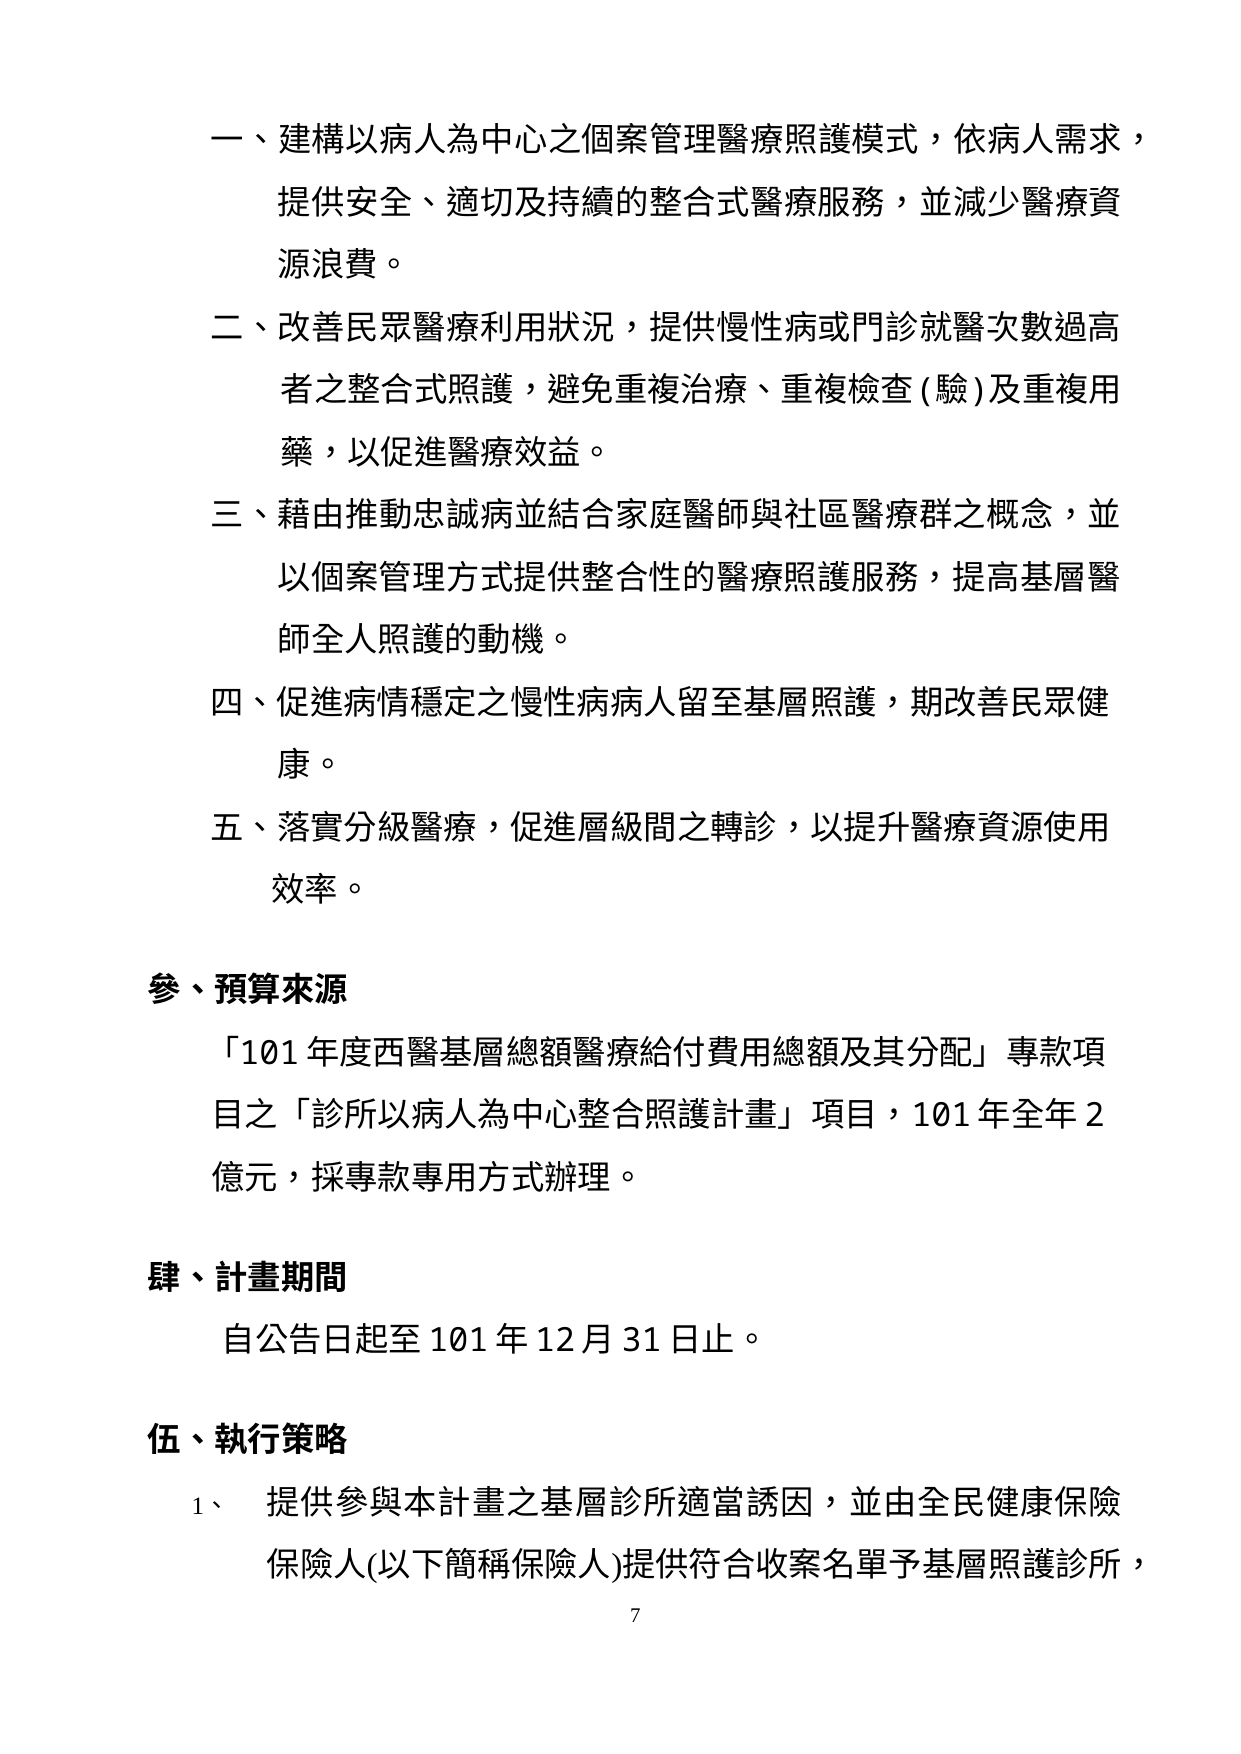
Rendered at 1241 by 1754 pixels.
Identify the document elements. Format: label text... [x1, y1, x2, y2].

text 肆、計畫期間 [148, 1233, 1122, 1296]
text 自公告日起至101年12月31日止。 [148, 1296, 1122, 1358]
text 伍、執行策略 [148, 1396, 1122, 1458]
text 五、落實分級醫療，促進層級間之轉診，以提升醫療資源使用效率。 [210, 783, 1122, 908]
text 二、改善民眾醫療利用狀況，提供慢性病或門診就醫次數過高者之整合式照護，避免重複治療、重複檢查(驗)及重複用藥，以促進醫療效益。 [210, 283, 1122, 471]
text 三、藉由推動忠誠病並結合家庭醫師與社區醫療群之概念，並以個案管理方式提供整合性的醫療照護服務，提高基層醫師全人照護的動機。 [210, 471, 1122, 658]
text 「101年度西醫基層總額醫療給付費用總額及其分配」專款項目之「診所以病人為中心整合照護計畫」項目，101年全年2億元，採專款專用方式辦理。 [206, 1008, 1122, 1196]
text 參、預算來源 [148, 946, 1122, 1008]
text 四、促進病情穩定之慢性病病人留至基層照護，期改善民眾健康。 [210, 658, 1122, 783]
list 提供參與本計畫之基層診所適當誘因，並由全民健康保險保險人(以下簡稱保險人)提供符合收案名單予基層照護診所，使需被照護的個案由基層診所收案，期使保險對象於最常就醫之主要照護診所中，獲得完整的醫療照護。 [191, 1458, 1122, 1583]
text 一、建構以病人為中心之個案管理醫療照護模式，依病人需求，提供安全、適切及持續的整合式醫療服務，並減少醫療資源浪費。 [210, 96, 1122, 283]
